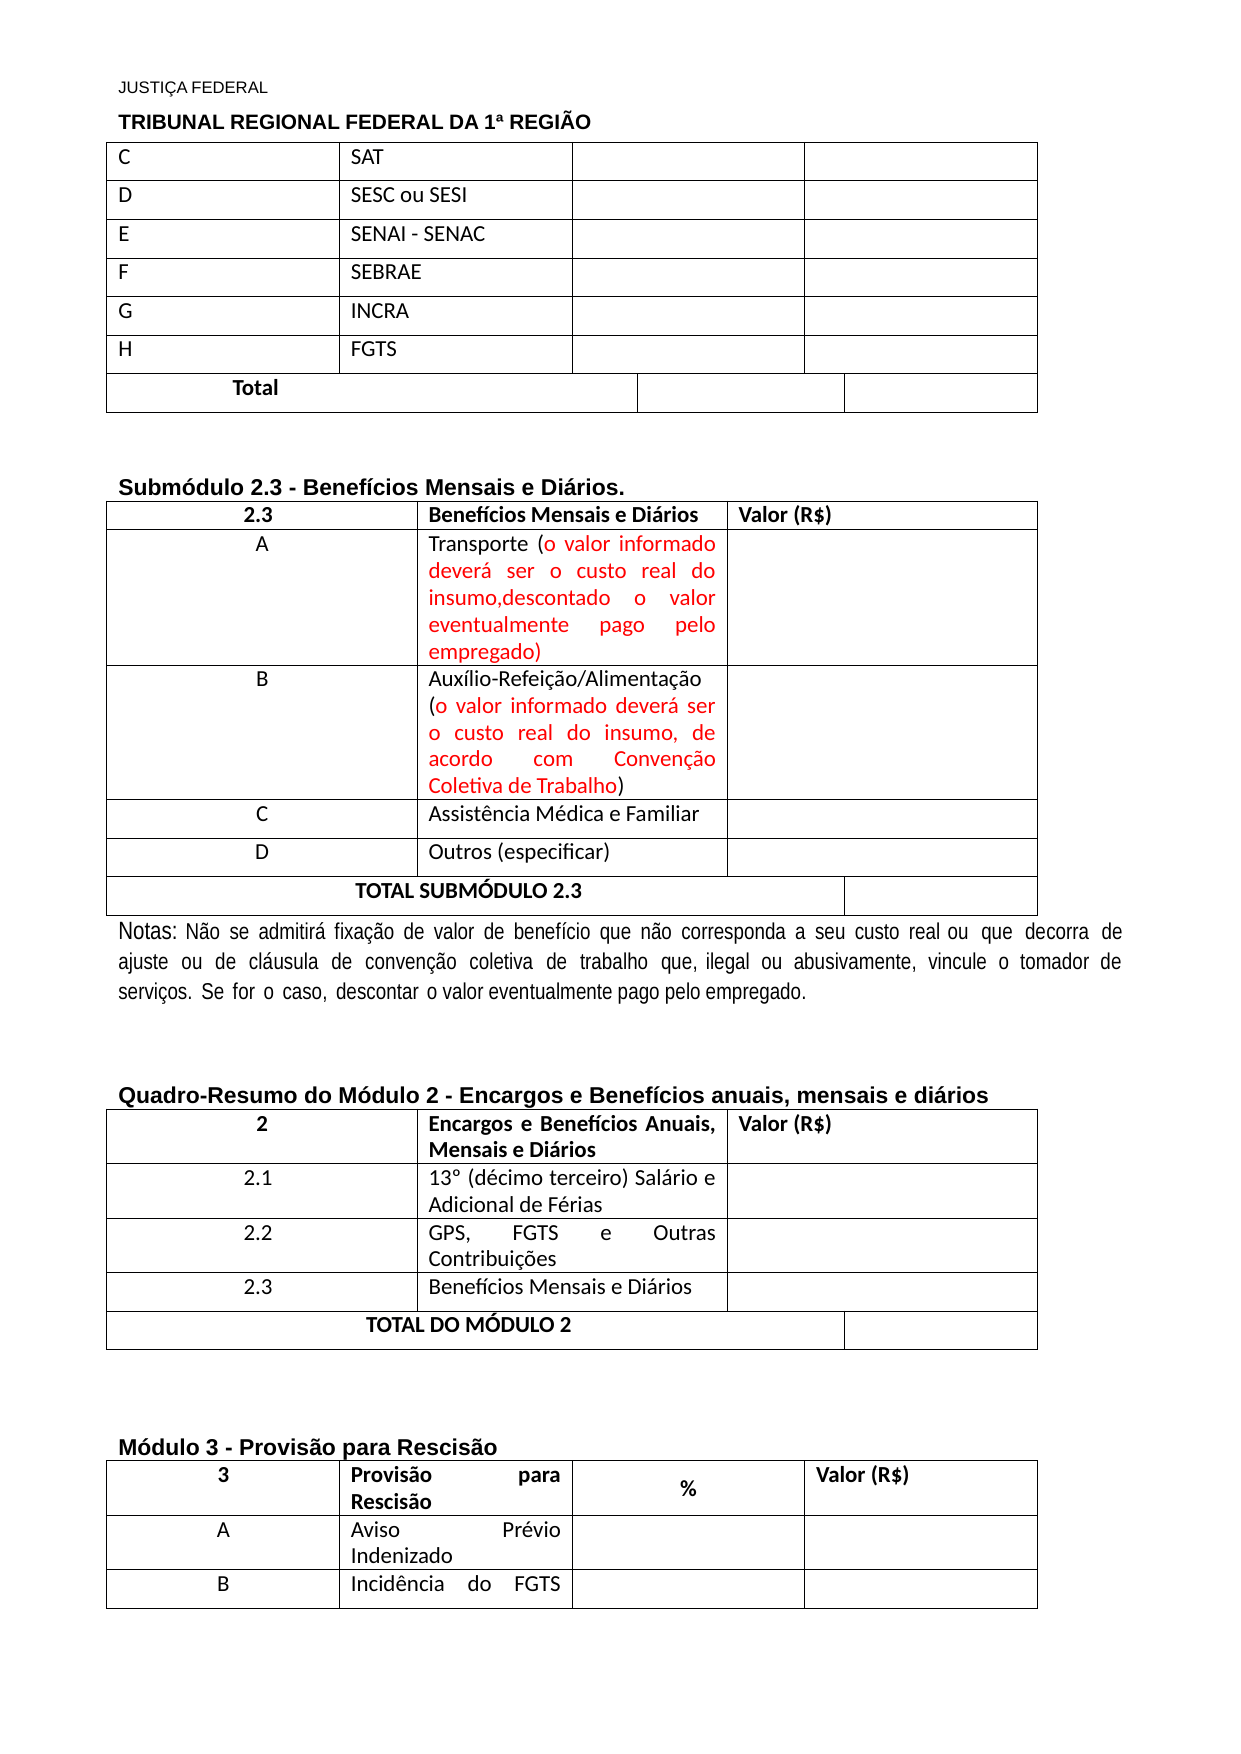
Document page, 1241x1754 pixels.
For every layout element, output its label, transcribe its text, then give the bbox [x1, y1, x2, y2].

table_cell [573, 297, 804, 334]
table_cell Auxílio-Refeição/Alimentação (o valor informado deverá ser o custo real do insumo, de acordo com Convenção Coletiva de Trabalho) [418, 666, 727, 799]
table_cell [805, 297, 1037, 334]
table_cell H [107, 336, 339, 373]
table_header Benefícios Mensais e Diários [418, 502, 727, 529]
table_cell Incidência do FGTS [340, 1570, 572, 1608]
table_header Valor (R$) [728, 502, 1037, 529]
text Notas: Não se admitirá fixação de valor de benefício que não corresponda a seu custo real ou que decorra de ajuste ou de cláusula de convenção coletiva de trabalho que, ilegal ou abusivamente, vincule o tomador de serviços. Se for o caso, descontar o valor eventualmente pago pelo empregado. [118, 916, 1122, 1005]
text Módulo 3 - Provisão para Rescisão [118, 1423, 1122, 1460]
table_cell INCRA [340, 297, 572, 334]
table_header Provisão para Rescisão [340, 1461, 572, 1515]
table_cell D [107, 181, 339, 219]
table_cell [728, 1273, 1037, 1311]
table_cell [728, 1219, 1037, 1272]
table_cell [728, 1164, 1037, 1218]
subtitle Submódulo 2.3 - Benefícios Mensais e Diários. [118, 463, 1072, 501]
table_cell [805, 143, 1037, 180]
table_cell [728, 666, 1037, 799]
table_header 2.3 [107, 502, 417, 529]
table_cell [573, 220, 804, 257]
table_cell [573, 143, 804, 180]
table_cell [845, 1312, 1037, 1349]
table_cell SENAI - SENAC [340, 220, 572, 257]
table_header 2 [107, 1110, 417, 1163]
table_cell SAT [340, 143, 572, 180]
table_header Valor (R$) [805, 1461, 1037, 1515]
table_cell A [107, 1516, 339, 1569]
table_cell [805, 220, 1037, 257]
table_cell [728, 530, 1037, 664]
table_cell [845, 877, 1037, 914]
table_header 3 [107, 1461, 339, 1515]
table_cell [805, 259, 1037, 296]
table_cell [845, 374, 1037, 412]
table_cell E [107, 220, 339, 257]
table_cell Benefícios Mensais e Diários [418, 1273, 727, 1311]
table_cell Transporte (o valor informado deverá ser o custo real do insumo,descontado o valor eventualmente pago pelo empregado) [418, 530, 727, 664]
table_cell [805, 1516, 1037, 1569]
table_cell [638, 374, 844, 412]
table_cell 13º (décimo terceiro) Salário e Adicional de Férias [418, 1164, 727, 1218]
table_cell [728, 839, 1037, 876]
table_cell GPS, FGTS e Outras Contribuições [418, 1219, 727, 1272]
table_cell [573, 259, 804, 296]
table_cell [805, 1570, 1037, 1608]
table_cell [573, 1516, 804, 1569]
table_cell 2.2 [107, 1219, 417, 1272]
table_cell B [107, 1570, 339, 1608]
table_cell Assistência Médica e Familiar [418, 800, 727, 837]
subtitle Quadro-Resumo do Módulo 2 - Encargos e Benefícios anuais, mensais e diários [118, 1071, 1072, 1108]
table_cell A [107, 530, 417, 664]
table_cell D [107, 839, 417, 876]
table_cell Outros (especificar) [418, 839, 727, 876]
table_cell [805, 181, 1037, 219]
table_cell TOTAL SUBMÓDULO 2.3 [107, 877, 844, 914]
table_cell Aviso Prévio Indenizado [340, 1516, 572, 1569]
table_cell [573, 181, 804, 219]
table_cell Total [107, 374, 637, 412]
table_cell C [107, 143, 339, 180]
table_header % [573, 1461, 804, 1515]
table_cell FGTS [340, 336, 572, 373]
table_cell 2.1 [107, 1164, 417, 1218]
table_cell SESC ou SESI [340, 181, 572, 219]
table_cell C [107, 800, 417, 837]
table_cell [573, 336, 804, 373]
table_cell 2.3 [107, 1273, 417, 1311]
table_header Encargos e Benefícios Anuais, Mensais e Diários [418, 1110, 727, 1163]
table_cell [728, 800, 1037, 837]
table_cell G [107, 297, 339, 334]
table_cell TOTAL DO MÓDULO 2 [107, 1312, 844, 1349]
table_cell B [107, 666, 417, 799]
table_cell [573, 1570, 804, 1608]
table_cell F [107, 259, 339, 296]
table_header Valor (R$) [728, 1110, 1037, 1163]
table_cell [805, 336, 1037, 373]
table_cell SEBRAE [340, 259, 572, 296]
